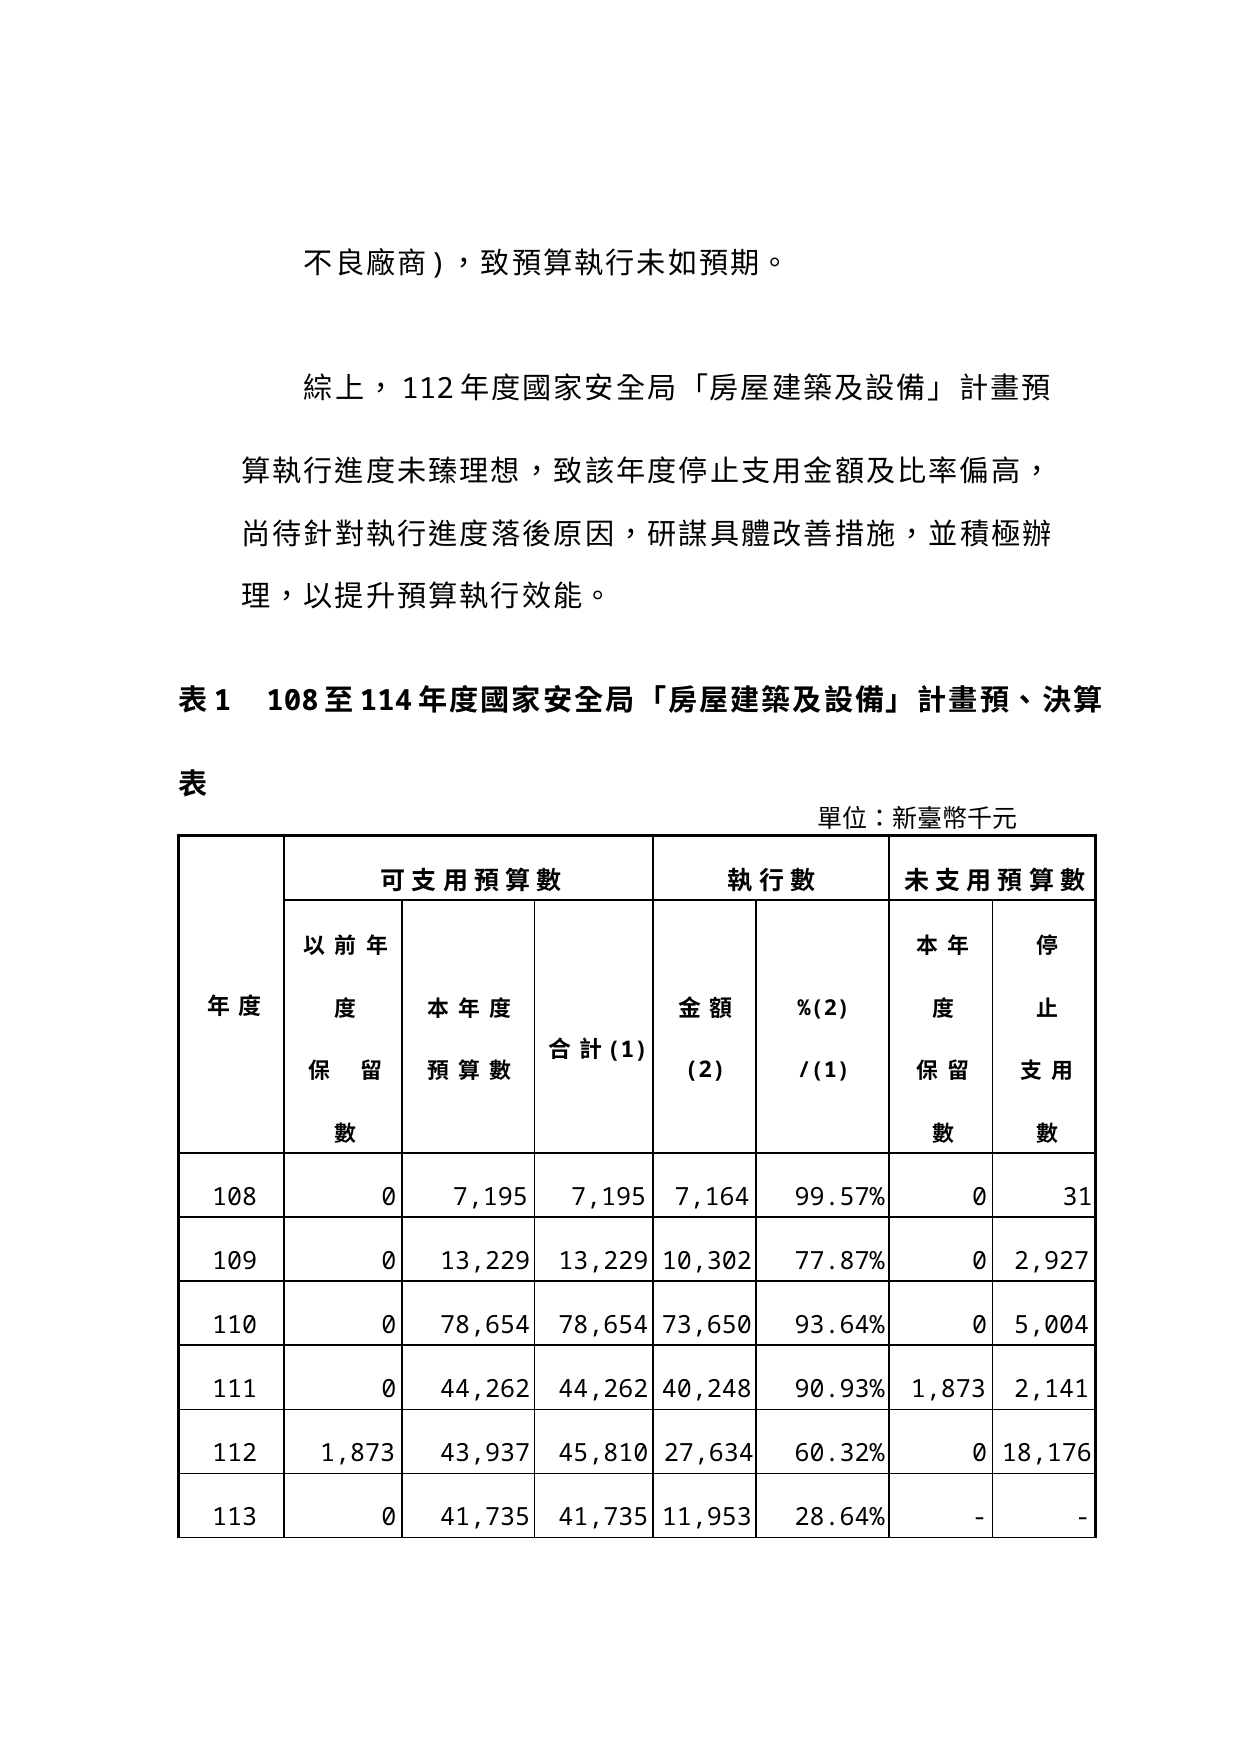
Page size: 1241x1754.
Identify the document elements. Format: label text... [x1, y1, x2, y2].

table_cell 停 止 支用數 [993, 901, 1094, 1152]
table_cell 41,735 [403, 1474, 534, 1537]
table_cell 112 [180, 1410, 283, 1472]
table_cell 28.64% [757, 1474, 888, 1537]
table_cell 44,262 [535, 1346, 652, 1408]
table_cell 73,650 [654, 1282, 755, 1344]
table_header 年度 [180, 837, 283, 1152]
table_cell %(2) /(1) [757, 901, 888, 1152]
table_cell 0 [890, 1410, 992, 1472]
table_cell 18,176 [993, 1410, 1094, 1472]
table_cell 0 [890, 1282, 992, 1344]
table_cell 合計(1) [535, 901, 652, 1152]
table_cell 99.57% [757, 1154, 888, 1216]
table_cell 11,953 [654, 1474, 755, 1537]
table_cell 45,810 [535, 1410, 652, 1472]
table_cell 108 [180, 1154, 283, 1216]
table_cell 44,262 [403, 1346, 534, 1408]
table_cell - [993, 1474, 1094, 1537]
table_cell 27,634 [654, 1410, 755, 1472]
table_header 執行數 [654, 837, 888, 899]
table_cell 0 [890, 1154, 992, 1216]
table_header 未支用預算數 [890, 837, 1094, 899]
table_cell 2,141 [993, 1346, 1094, 1408]
table_cell 金額(2) [654, 901, 755, 1152]
table_cell 7,164 [654, 1154, 755, 1216]
table_cell 0 [285, 1474, 401, 1537]
text 表1 108至114年度國家安全局「房屋建築及設備」計畫預、決算表 [177, 615, 1122, 802]
table_cell 0 [285, 1282, 401, 1344]
table_cell - [890, 1474, 992, 1537]
table_cell 0 [890, 1218, 992, 1280]
table_cell 43,937 [403, 1410, 534, 1472]
table_cell 0 [285, 1154, 401, 1216]
table_header 可支用預算數 [285, 837, 652, 899]
text 單位：新臺幣千元 [177, 802, 1092, 833]
table_cell 113 [180, 1474, 283, 1537]
table_cell 0 [285, 1218, 401, 1280]
table_cell 0 [285, 1346, 401, 1408]
table_cell 93.64% [757, 1282, 888, 1344]
table_cell 以前年度 保 留 數 [285, 901, 401, 1152]
table_cell 13,229 [535, 1218, 652, 1280]
table_cell 5,004 [993, 1282, 1094, 1344]
table_cell 7,195 [535, 1154, 652, 1216]
table_cell 1,873 [285, 1410, 401, 1472]
table_cell 110 [180, 1282, 283, 1344]
table_cell 111 [180, 1346, 283, 1408]
text 2.局本部H棟B1至1樓辦公處所整修經費(1年期)：112年度可用預算數170萬元，執行結果，執行數41萬2千元，執行率24.24%，主要係由於承包商嚴重延宕工期，且施作品質堪憂，嗣經辦理減價驗收並解除契約(提列不良廠商)，致預算執行未如預期。 [266, 177, 1063, 302]
table_cell 2,927 [993, 1218, 1094, 1280]
table_cell 本年度 保留數 [890, 901, 992, 1152]
table_cell 78,654 [403, 1282, 534, 1344]
table_cell 90.93% [757, 1346, 888, 1408]
table_cell 41,735 [535, 1474, 652, 1537]
table_cell 60.32% [757, 1410, 888, 1472]
table_cell 78,654 [535, 1282, 652, 1344]
table_cell 77.87% [757, 1218, 888, 1280]
table_cell 31 [993, 1154, 1094, 1216]
table_cell 40,248 [654, 1346, 755, 1408]
table_cell 109 [180, 1218, 283, 1280]
table_cell 本年度 預算數 [403, 901, 534, 1152]
table_cell 7,195 [403, 1154, 534, 1216]
table_cell 13,229 [403, 1218, 534, 1280]
table_cell 10,302 [654, 1218, 755, 1280]
text 綜上，112年度國家安全局「房屋建築及設備」計畫預算執行進度未臻理想，致該年度停止支用金額及比率偏高，尚待針對執行進度落後原因，研謀具體改善措施，並積極辦理，以提升預算執行效能。 [236, 302, 1063, 615]
table_cell 1,873 [890, 1346, 992, 1408]
